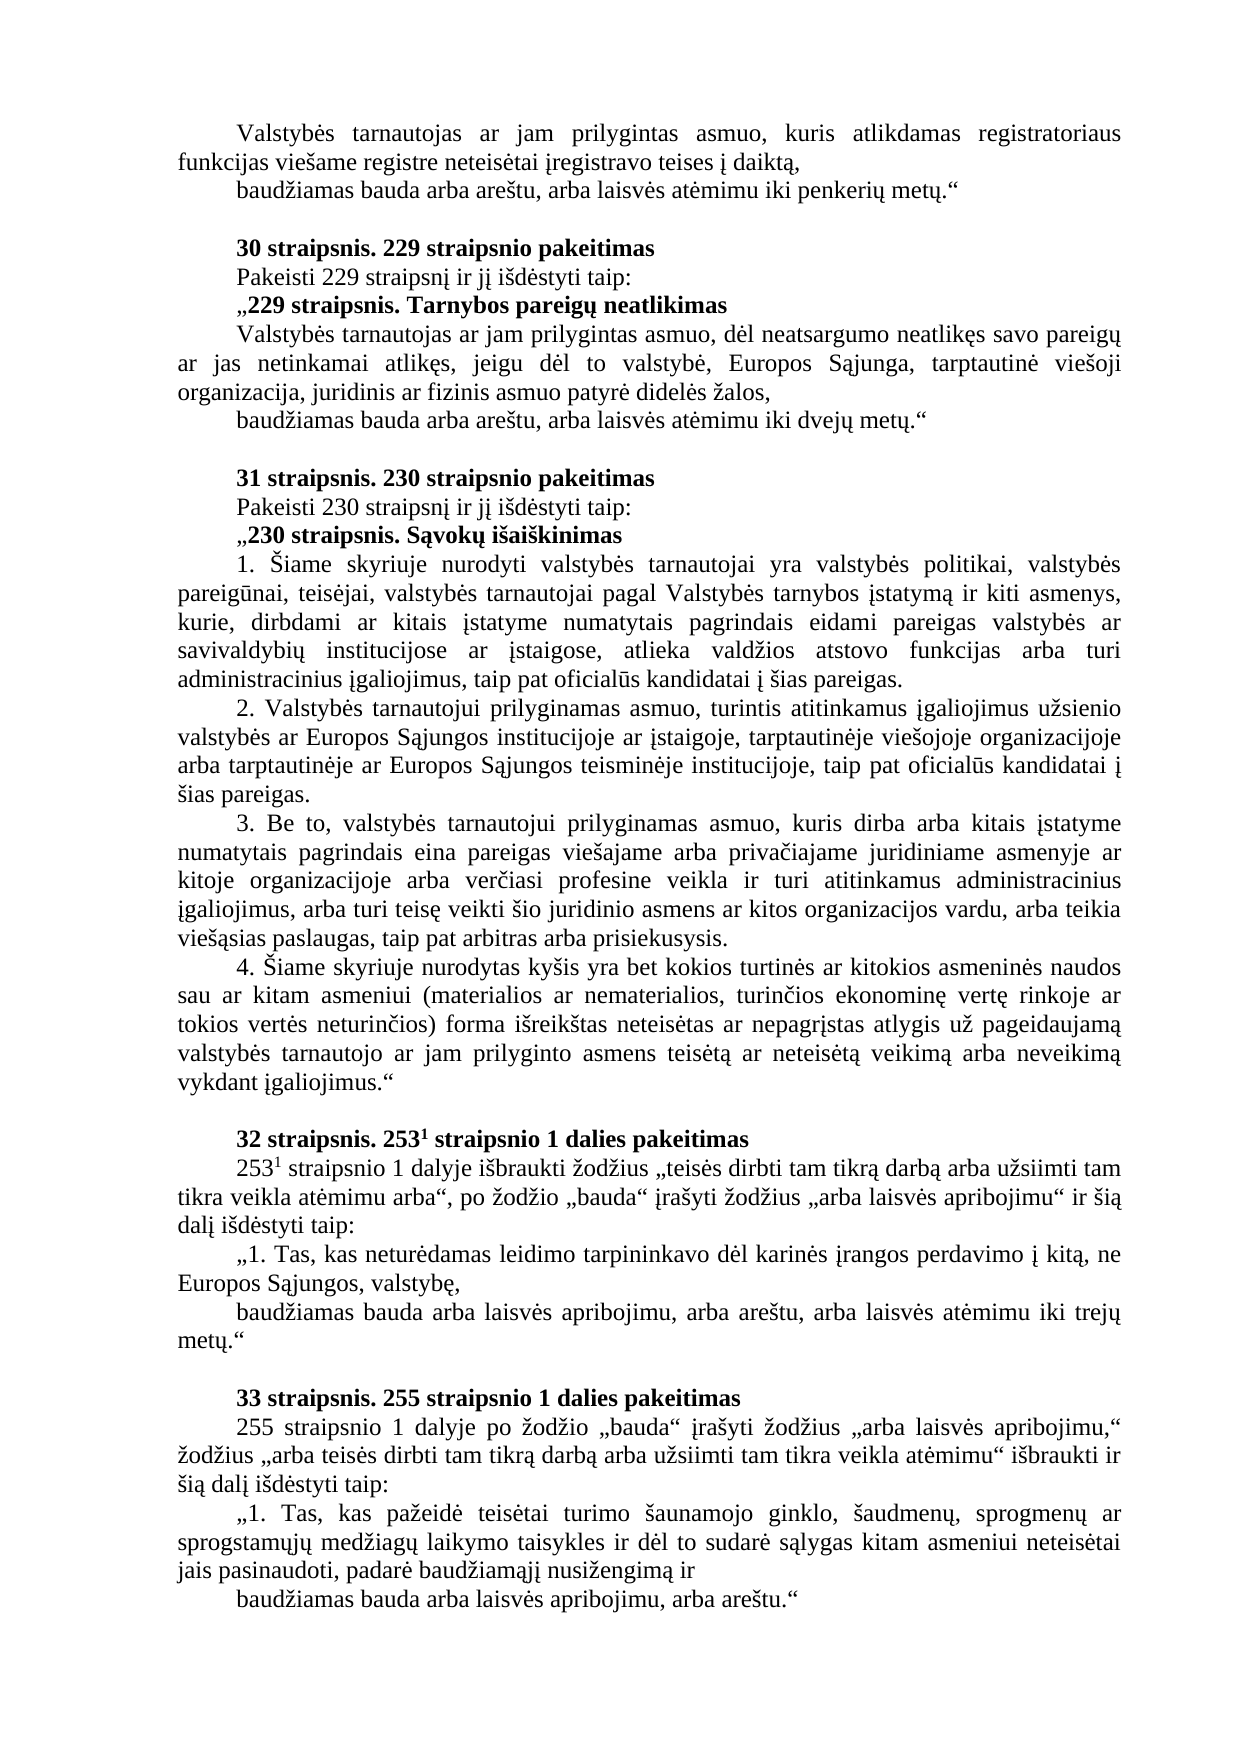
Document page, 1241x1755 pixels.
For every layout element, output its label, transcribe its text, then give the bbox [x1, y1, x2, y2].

text 2531 straipsnio 1 dalyje išbraukti žodžius „teisės dirbti tam tikrą darbą arba užsiimti tam tikra veikla atėmimu arba“, po žodžio „bauda“ įrašyti žodžius „arba laisvės apribojimu“ ir šią dalį išdėstyti taip: [177, 1153, 1122, 1239]
text 32 straipsnis. 2531 straipsnio 1 dalies pakeitimas [177, 1124, 1122, 1153]
text 3. Be to, valstybės tarnautojui prilyginamas asmuo, kuris dirba arba kitais įstatyme numatytais pagrindais eina pareigas viešajame arba privačiajame juridiniame asmenyje ar kitoje organizacijoje arba verčiasi profesine veikla ir turi atitinkamus administracinius įgaliojimus, arba turi teisę veikti šio juridinio asmens ar kitos organizacijos vardu, arba teikia viešąsias paslaugas, taip pat arbitras arba prisiekusysis. [177, 808, 1122, 952]
text 1. Šiame skyriuje nurodyti valstybės tarnautojai yra valstybės politikai, valstybės pareigūnai, teisėjai, valstybės tarnautojai pagal Valstybės tarnybos įstatymą ir kiti asmenys, kurie, dirbdami ar kitais įstatyme numatytais pagrindais eidami pareigas valstybės ar savivaldybių institucijose ar įstaigose, atlieka valdžios atstovo funkcijas arba turi administracinius įgaliojimus, taip pat oficialūs kandidatai į šias pareigas. [177, 549, 1122, 693]
text „230 straipsnis. Sąvokų išaiškinimas [177, 521, 1122, 549]
text 2. Valstybės tarnautojui prilyginamas asmuo, turintis atitinkamus įgaliojimus užsienio valstybės ar Europos Sąjungos institucijoje ar įstaigoje, tarptautinėje viešojoje organizacijoje arba tarptautinėje ar Europos Sąjungos teisminėje institucijoje, taip pat oficialūs kandidatai į šias pareigas. [177, 693, 1122, 808]
text Valstybės tarnautojas ar jam prilygintas asmuo, dėl neatsargumo neatlikęs savo pareigų ar jas netinkamai atlikęs, jeigu dėl to valstybė, Europos Sąjunga, tarptautinė viešoji organizacija, juridinis ar fizinis asmuo patyrė didelės žalos, [177, 319, 1122, 406]
text 30 straipsnis. 229 straipsnio pakeitimas [177, 233, 1122, 262]
text 255 straipsnio 1 dalyje po žodžio „bauda“ įrašyti žodžius „arba laisvės apribojimu,“ žodžius „arba teisės dirbti tam tikrą darbą arba užsiimti tam tikra veikla atėmimu“ išbraukti ir šią dalį išdėstyti taip: [177, 1412, 1122, 1498]
text baudžiamas bauda arba laisvės apribojimu, arba areštu.“ [177, 1584, 1122, 1613]
text „1. Tas, kas pažeidė teisėtai turimo šaunamojo ginklo, šaudmenų, sprogmenų ar sprogstamųjų medžiagų laikymo taisykles ir dėl to sudarė sąlygas kitam asmeniui neteisėtai jais pasinaudoti, padarė baudžiamąjį nusižengimą ir [177, 1498, 1122, 1584]
text baudžiamas bauda arba areštu, arba laisvės atėmimu iki dvejų metų.“ [177, 406, 1122, 434]
text 4. Šiame skyriuje nurodytas kyšis yra bet kokios turtinės ar kitokios asmeninės naudos sau ar kitam asmeniui (materialios ar nematerialios, turinčios ekonominę vertę rinkoje ar tokios vertės neturinčios) forma išreikštas neteisėtas ar nepagrįstas atlygis už pageidaujamą valstybės tarnautojo ar jam prilyginto asmens teisėtą ar neteisėtą veikimą arba neveikimą vykdant įgaliojimus.“ [177, 952, 1122, 1096]
text Pakeisti 230 straipsnį ir jį išdėstyti taip: [177, 492, 1122, 521]
text „1. Tas, kas neturėdamas leidimo tarpininkavo dėl karinės įrangos perdavimo į kitą, ne Europos Sąjungos, valstybę, [177, 1239, 1122, 1297]
text baudžiamas bauda arba laisvės apribojimu, arba areštu, arba laisvės atėmimu iki trejų metų.“ [177, 1297, 1122, 1354]
text „229 straipsnis. Tarnybos pareigų neatlikimas [177, 291, 1122, 319]
text 33 straipsnis. 255 straipsnio 1 dalies pakeitimas [177, 1383, 1122, 1412]
text Valstybės tarnautojas ar jam prilygintas asmuo, kuris atlikdamas registratoriaus funkcijas viešame registre neteisėtai įregistravo teises į daiktą, [177, 118, 1122, 176]
text Pakeisti 229 straipsnį ir jį išdėstyti taip: [177, 262, 1122, 291]
text baudžiamas bauda arba areštu, arba laisvės atėmimu iki penkerių metų.“ [177, 176, 1122, 204]
text 31 straipsnis. 230 straipsnio pakeitimas [177, 463, 1122, 492]
